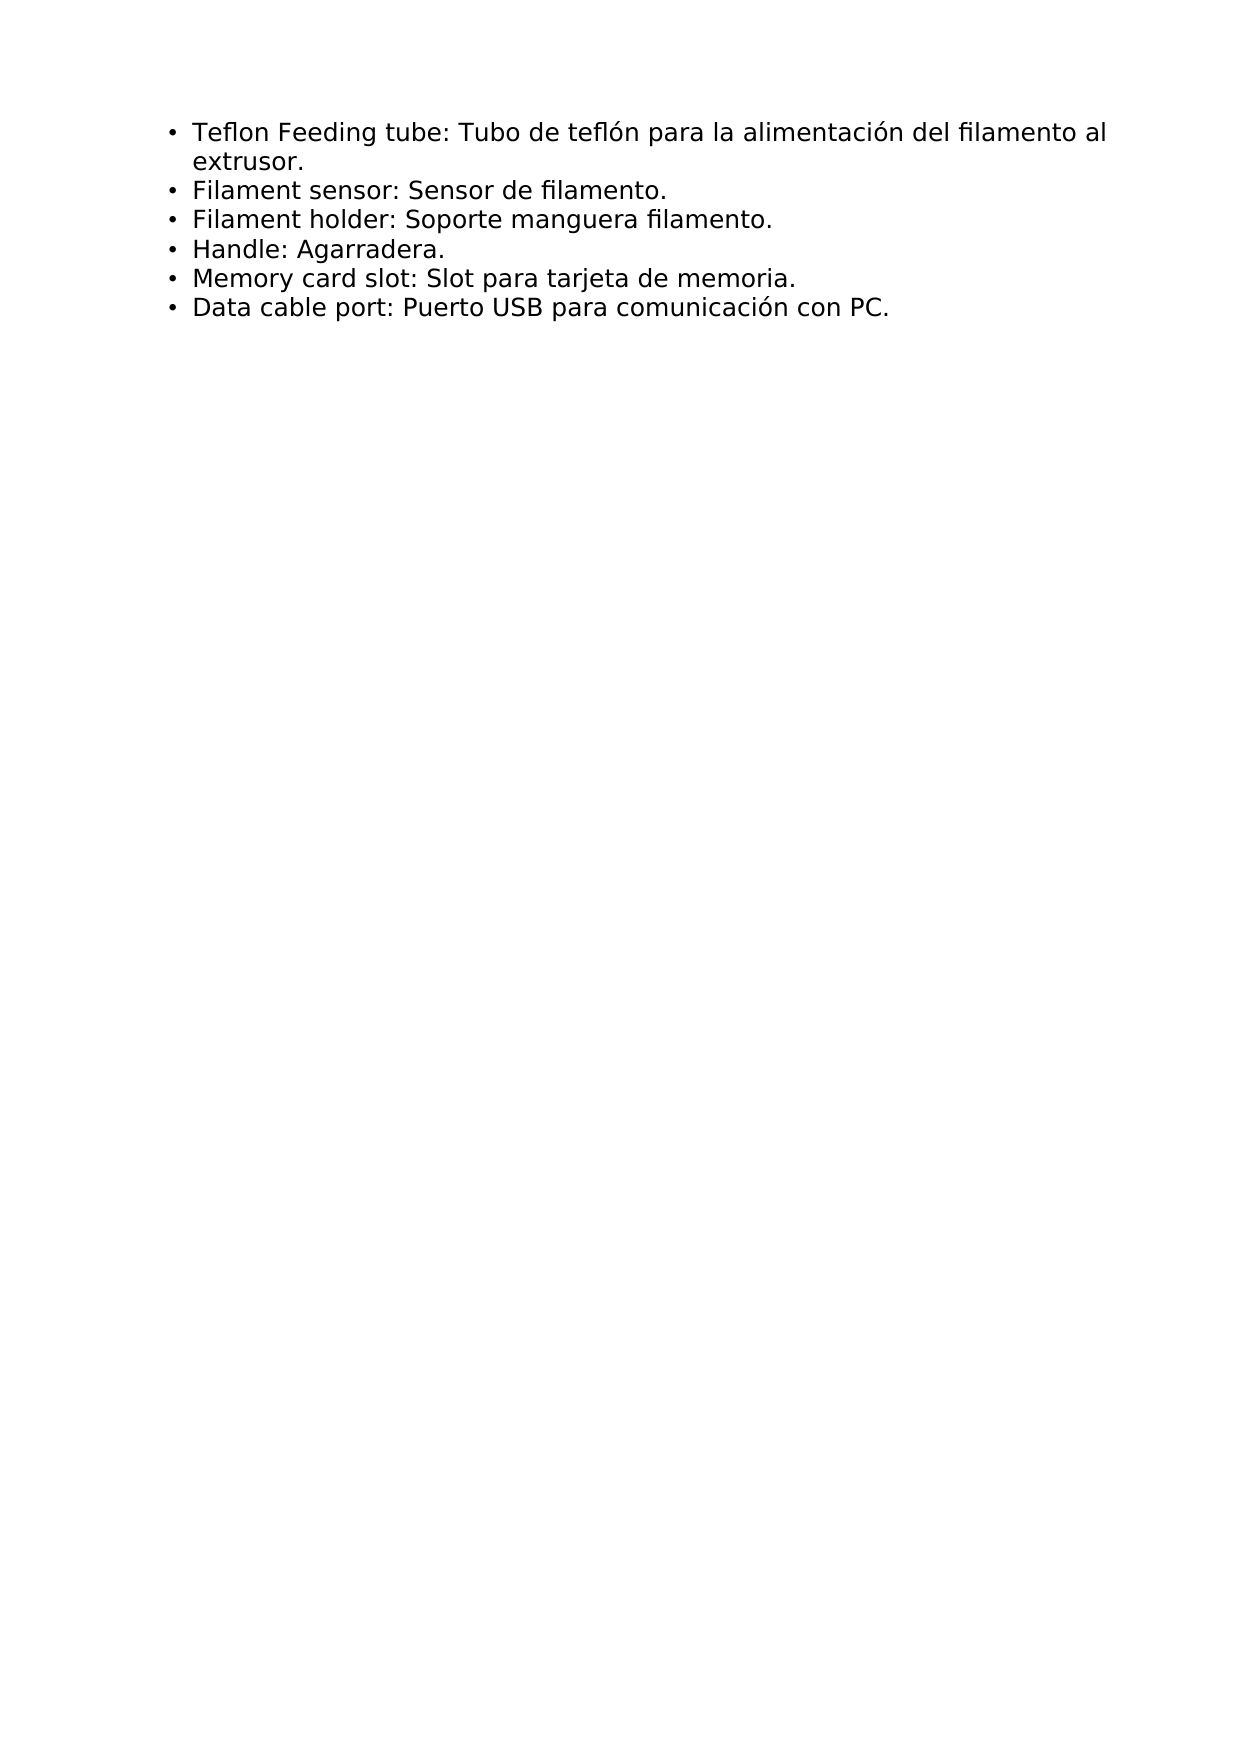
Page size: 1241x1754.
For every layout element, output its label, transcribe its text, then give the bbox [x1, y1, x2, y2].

list Teflon Feeding tube: Tubo de teflón para la alimentación del filamento al extrusor. [177, 118, 1122, 176]
list Data cable port: Puerto USB para comunicación con PC. [177, 293, 1122, 322]
list Filament sensor: Sensor de filamento. [177, 176, 1122, 206]
list Handle: Agarradera. [177, 235, 1122, 264]
list Memory card slot: Slot para tarjeta de memoria. [177, 264, 1122, 293]
list Filament holder: Soporte manguera filamento. [177, 206, 1122, 235]
